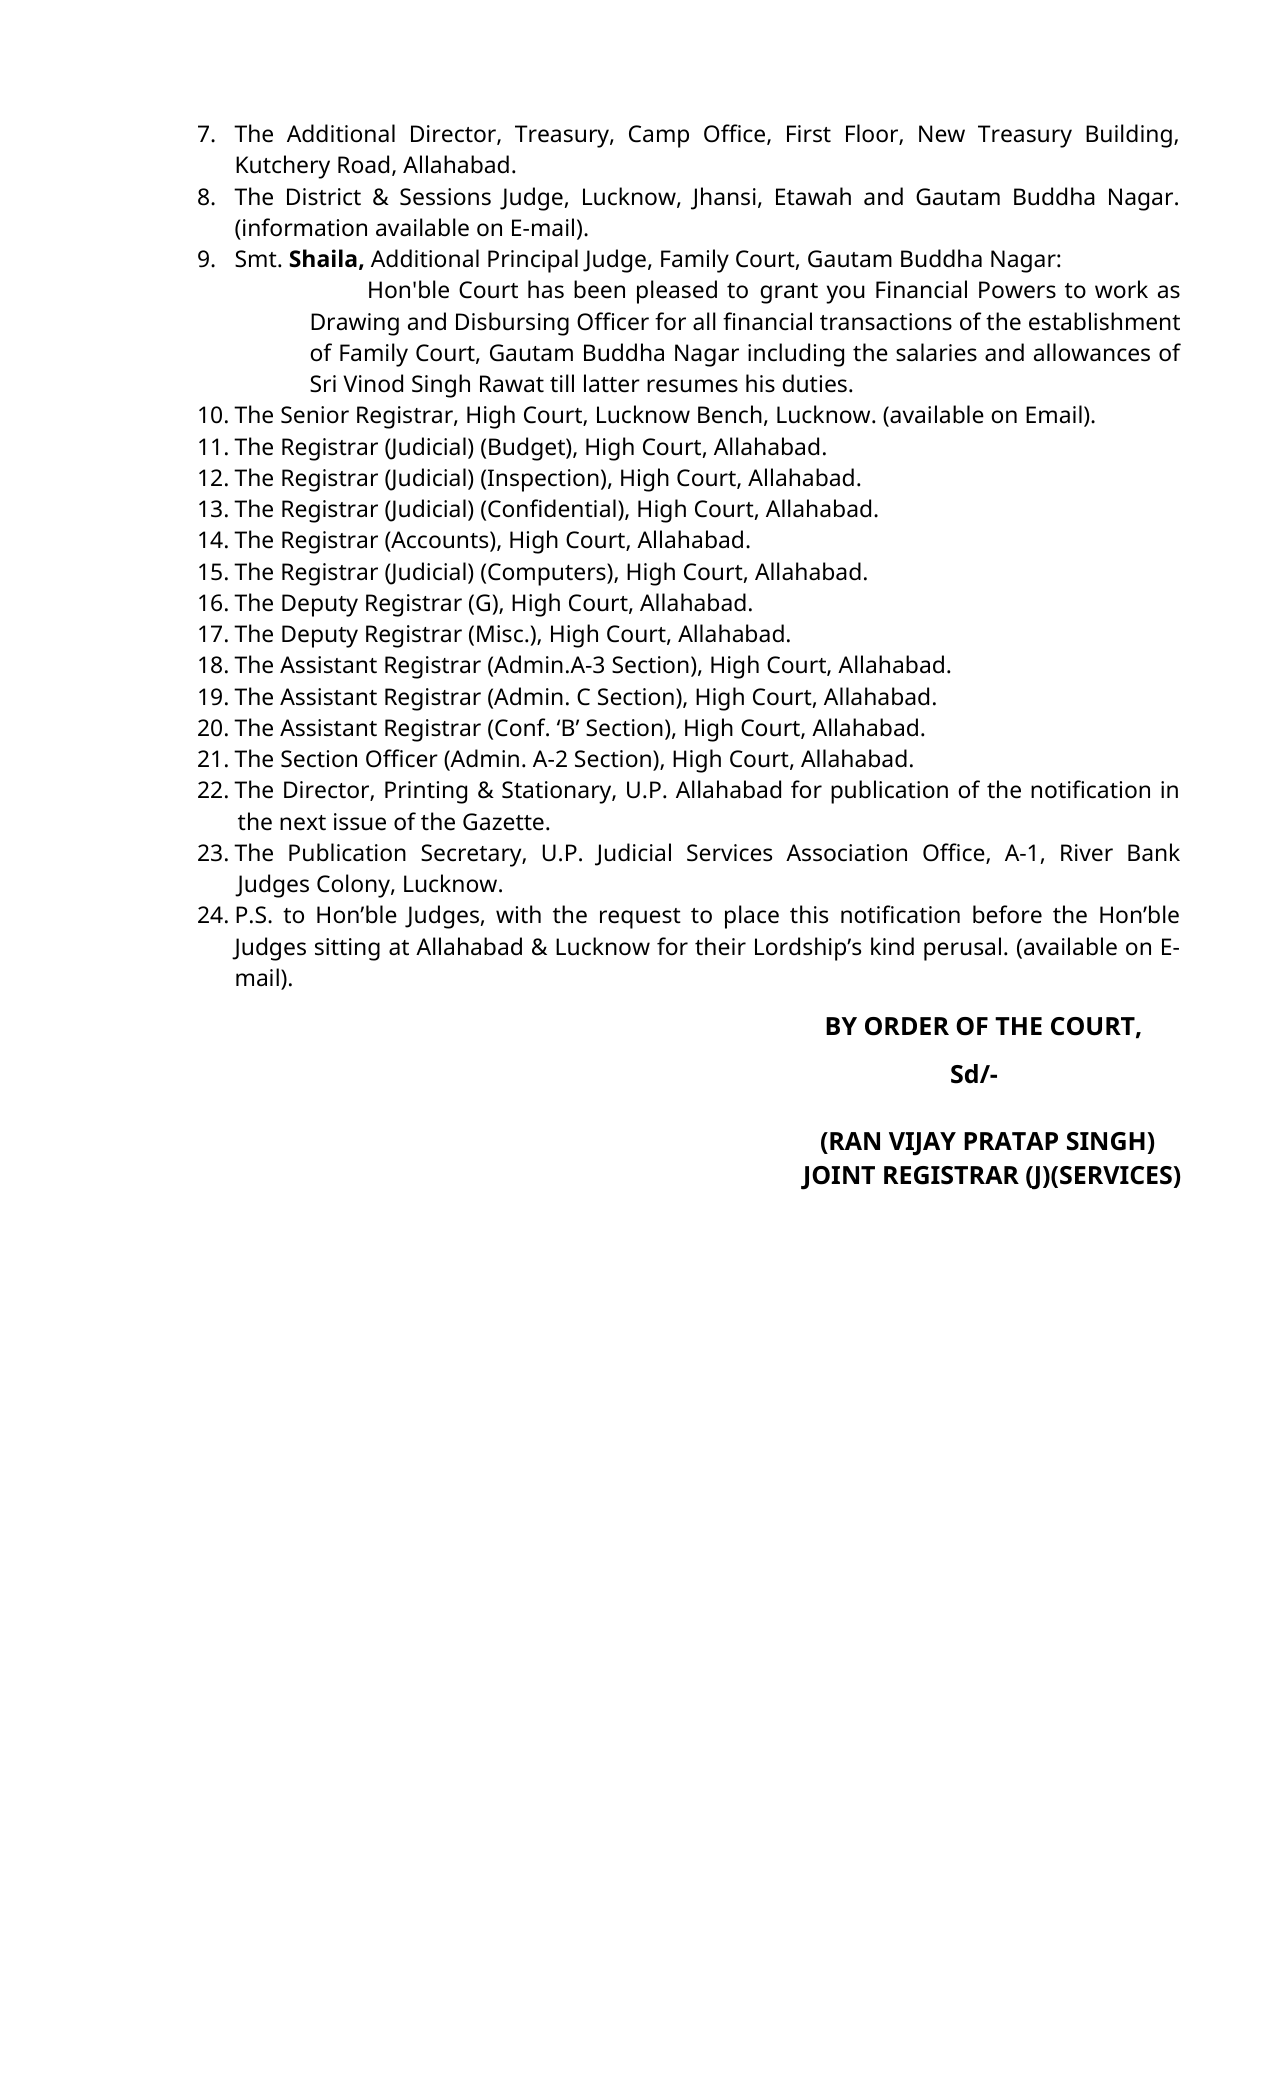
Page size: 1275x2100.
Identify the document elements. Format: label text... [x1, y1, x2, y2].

list The Registrar (Accounts), High Court, Allahabad. [197, 524, 1181, 556]
list The Senior Registrar, High Court, Lucknow Bench, Lucknow. (available on Email). [197, 399, 1181, 431]
list The Section Officer (Admin. A-2 Section), High Court, Allahabad. [197, 743, 1181, 774]
list The Assistant Registrar (Admin. C Section), High Court, Allahabad. [197, 681, 1181, 712]
list The Assistant Registrar (Conf. ‘B’ Section), High Court, Allahabad. [197, 712, 1181, 743]
list The Publication Secretary, U.P. Judicial Services Association Office, A-1, River Bank Judges Colony, Lucknow. [197, 837, 1181, 899]
list The Registrar (Judicial) (Budget), High Court, Allahabad. [197, 431, 1181, 462]
list The District & Sessions Judge, Lucknow, Jhansi, Etawah and Gautam Buddha Nagar.(information available on E-mail). [197, 181, 1181, 243]
list P.S. to Hon’ble Judges, with the request to place this notification before the Hon’ble Judges sitting at Allahabad & Lucknow for their Lordship’s kind perusal. (available on E-mail). [197, 899, 1181, 993]
list The Registrar (Judicial) (Confidential), High Court, Allahabad. [197, 493, 1181, 524]
list The Registrar (Judicial) (Computers), High Court, Allahabad. [197, 556, 1181, 587]
list The Registrar (Judicial) (Inspection), High Court, Allahabad. [197, 462, 1181, 493]
list The Deputy Registrar (Misc.), High Court, Allahabad. [197, 618, 1181, 649]
list The Additional Director, Treasury, Camp Office, First Floor, New Treasury Building, Kutchery Road, Allahabad. [197, 118, 1181, 181]
text JOINT REGISTRAR (J)(SERVICES) [159, 1157, 1181, 1191]
list Hon'ble Court has been pleased to grant you Financial Powers to work as Drawing and Disbursing Officer for all financial transactions of the establishment of Family Court, Gautam Buddha Nagar including the salaries and allowances of Sri Vinod Singh Rawat till latter resumes his duties. [272, 274, 1181, 399]
text Sd/- [159, 1057, 1181, 1091]
list The Director, Printing & Stationary, U.P. Allahabad for publication of the notification in the next issue of the Gazette. [197, 774, 1181, 837]
list The Deputy Registrar (G), High Court, Allahabad. [197, 587, 1181, 618]
text (RAN VIJAY PRATAP SINGH) [159, 1123, 1181, 1157]
list Smt. Shaila, Additional Principal Judge, Family Court, Gautam Buddha Nagar: [197, 243, 1181, 274]
text BY ORDER OF THE COURT, [159, 1008, 1181, 1042]
list The Assistant Registrar (Admin.A-3 Section), High Court, Allahabad. [197, 649, 1181, 681]
